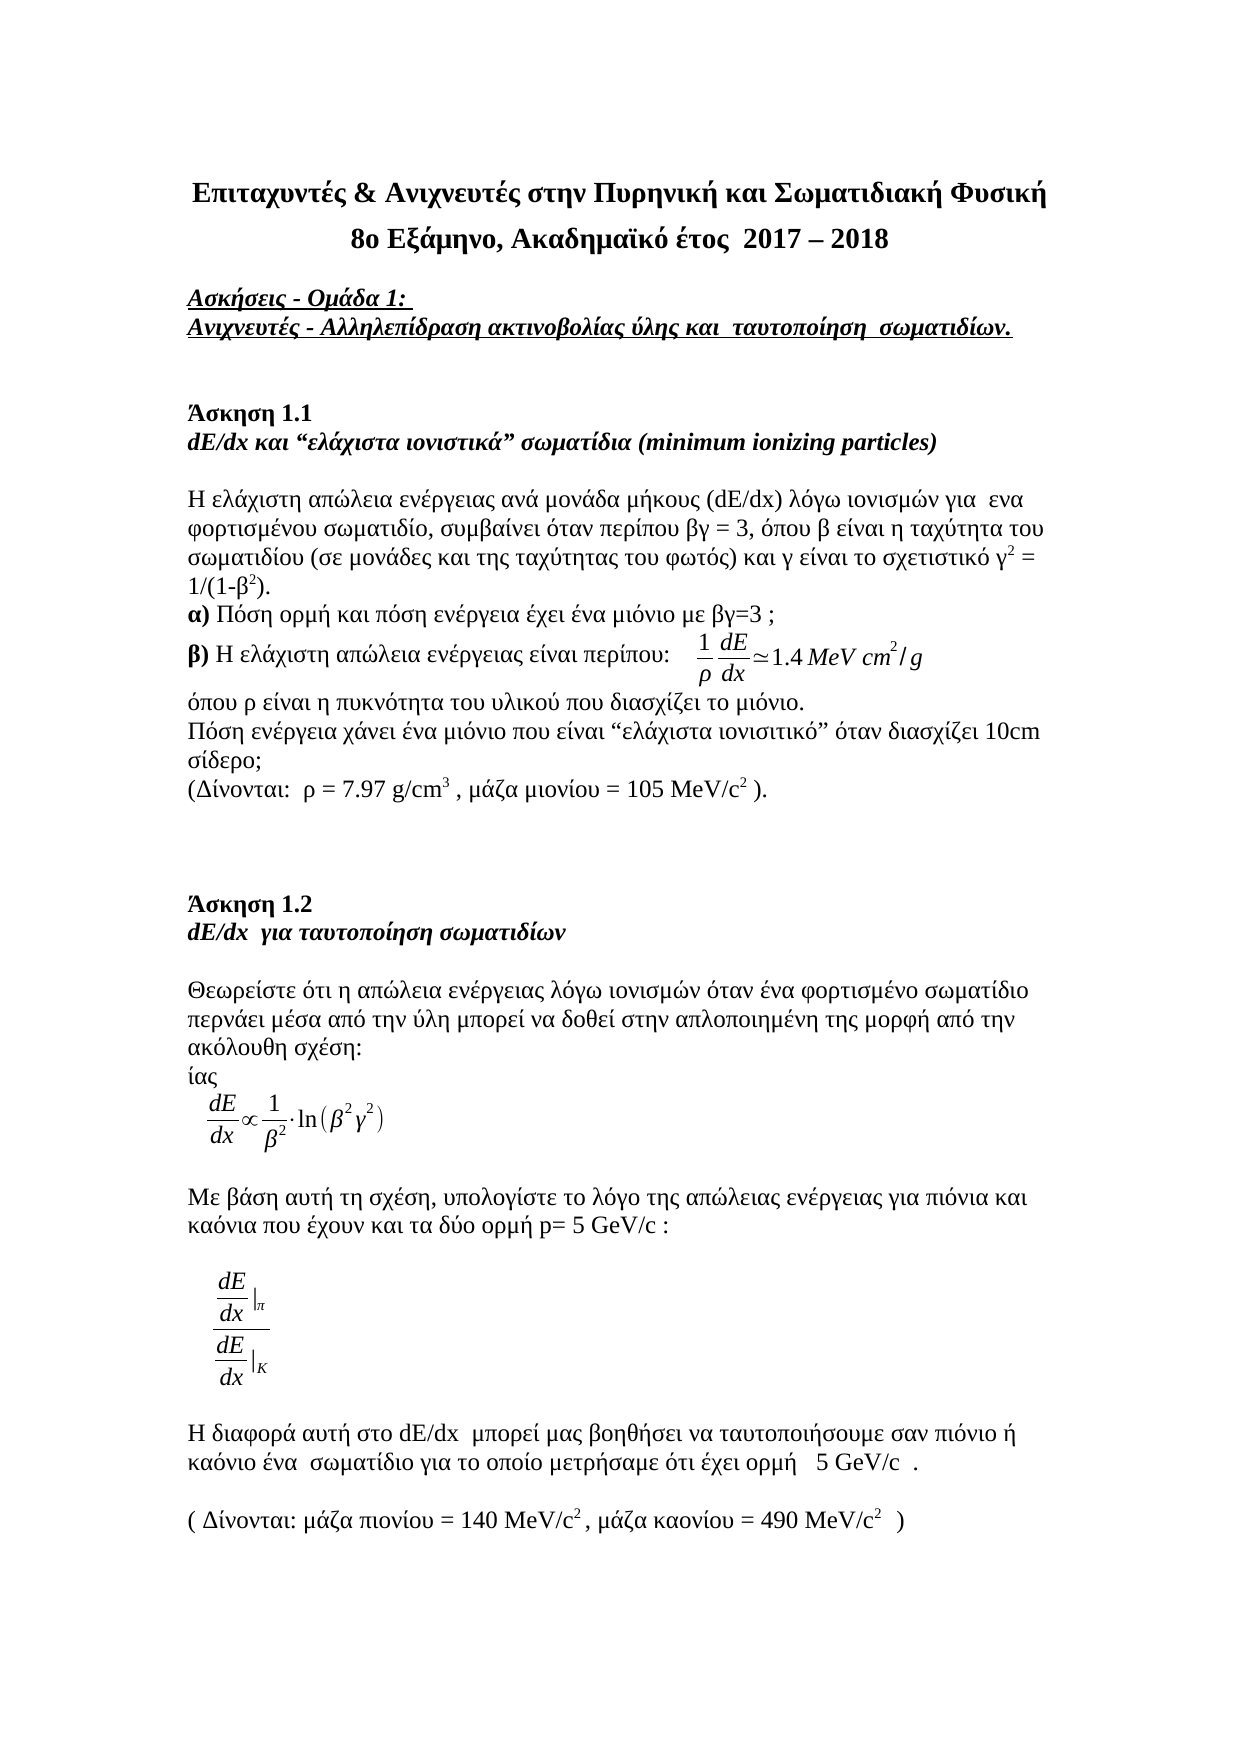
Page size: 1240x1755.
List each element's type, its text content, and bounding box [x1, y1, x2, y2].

text όπου ρ είναι η πυκνότητα του υλικού που διασχίζει το μιόνιο. [187, 687, 1052, 716]
text Θεωρείστε ότι η απώλεια ενέργειας λόγω ιονισμών όταν ένα φορτισμένο σωματίδιο περνάει μέσα από την ύλη μπορεί να δοθεί στην απλoποιημένη της μορφή από την ακόλουθη σχέση: [187, 975, 1052, 1061]
text Άσκηση 1.1 [187, 398, 1052, 427]
text Με βάση αυτή τη σχέση, υπολογίστε το λόγο της απώλειας ενέργειας για πιόνια και καόνια που έχουν και τα δύο ορμή p= 5 GeV/c : [187, 1182, 1052, 1239]
text Ασκήσεις - Ομάδα 1: [187, 283, 1052, 312]
text dE/dx και “ελάχιστα ιονιστικά” σωματίδια (minimum ionizing particles) [187, 427, 1052, 456]
text β) Η ελάχιστη απώλεια ενέργειας είναι περίπου: [187, 628, 1052, 687]
text dE/dx για ταυτοποίηση σωματιδίων [187, 917, 1052, 946]
text Άσκηση 1.2 [187, 889, 1052, 917]
text ( Δίνονται: μάζα πιονίου = 140 MeV/c2 , μάζα καονίου = 490 MeV/c2 ) [187, 1505, 1052, 1533]
text 8ο Εξάμηνο, Ακαδημαϊκό έτος 2017 – 2018 [187, 221, 1052, 254]
text Πόση ενέργεια χάνει ένα μιόνιο που είναι “ελάχιστα ιονισιτικό” όταν διασχίζει 10cm σίδερο; [187, 716, 1052, 774]
text Η διαφορά αυτή στο dE/dx μπορεί μας βοηθήσει να ταυτοποιήσουμε σαν πιόνιο ή καόνιο ένα σωματίδιο για το οποίο μετρήσαμε ότι έχει ορμή 5 GeV/c . [187, 1418, 1052, 1476]
text Ανιχνευτές - Αλληλεπίδραση ακτινοβολίας ύλης και ταυτοποίηση σωματιδίων. [187, 312, 1052, 341]
text Η ελάχιστη απώλεια ενέργειας ανά μονάδα μήκους (dE/dx) λόγω ιονισμών για ενα φορτισμένου σωματιδίο, συμβαίνει όταν περίπου βγ = 3, όπου β είναι η ταχύτητα του σωματιδίου (σε μονάδες και της ταχύτητας του φωτός) και γ είναι το σχετιστικό γ2 = 1/(1-β2). [187, 484, 1052, 599]
text ίας [187, 1061, 1052, 1090]
text α) Πόση ορμή και πόση ενέργεια έχει ένα μιόνιο με βγ=3 ; [187, 599, 1052, 628]
subtitle Επιταχυντές & Ανιχνευτές στην Πυρηνική και Σωματιδιακή Φυσική [187, 175, 1052, 208]
text (Δίνονται: ρ = 7.97 g/cm3 , μάζα μιονίου = 105 MeV/c2 ). [187, 774, 1052, 802]
